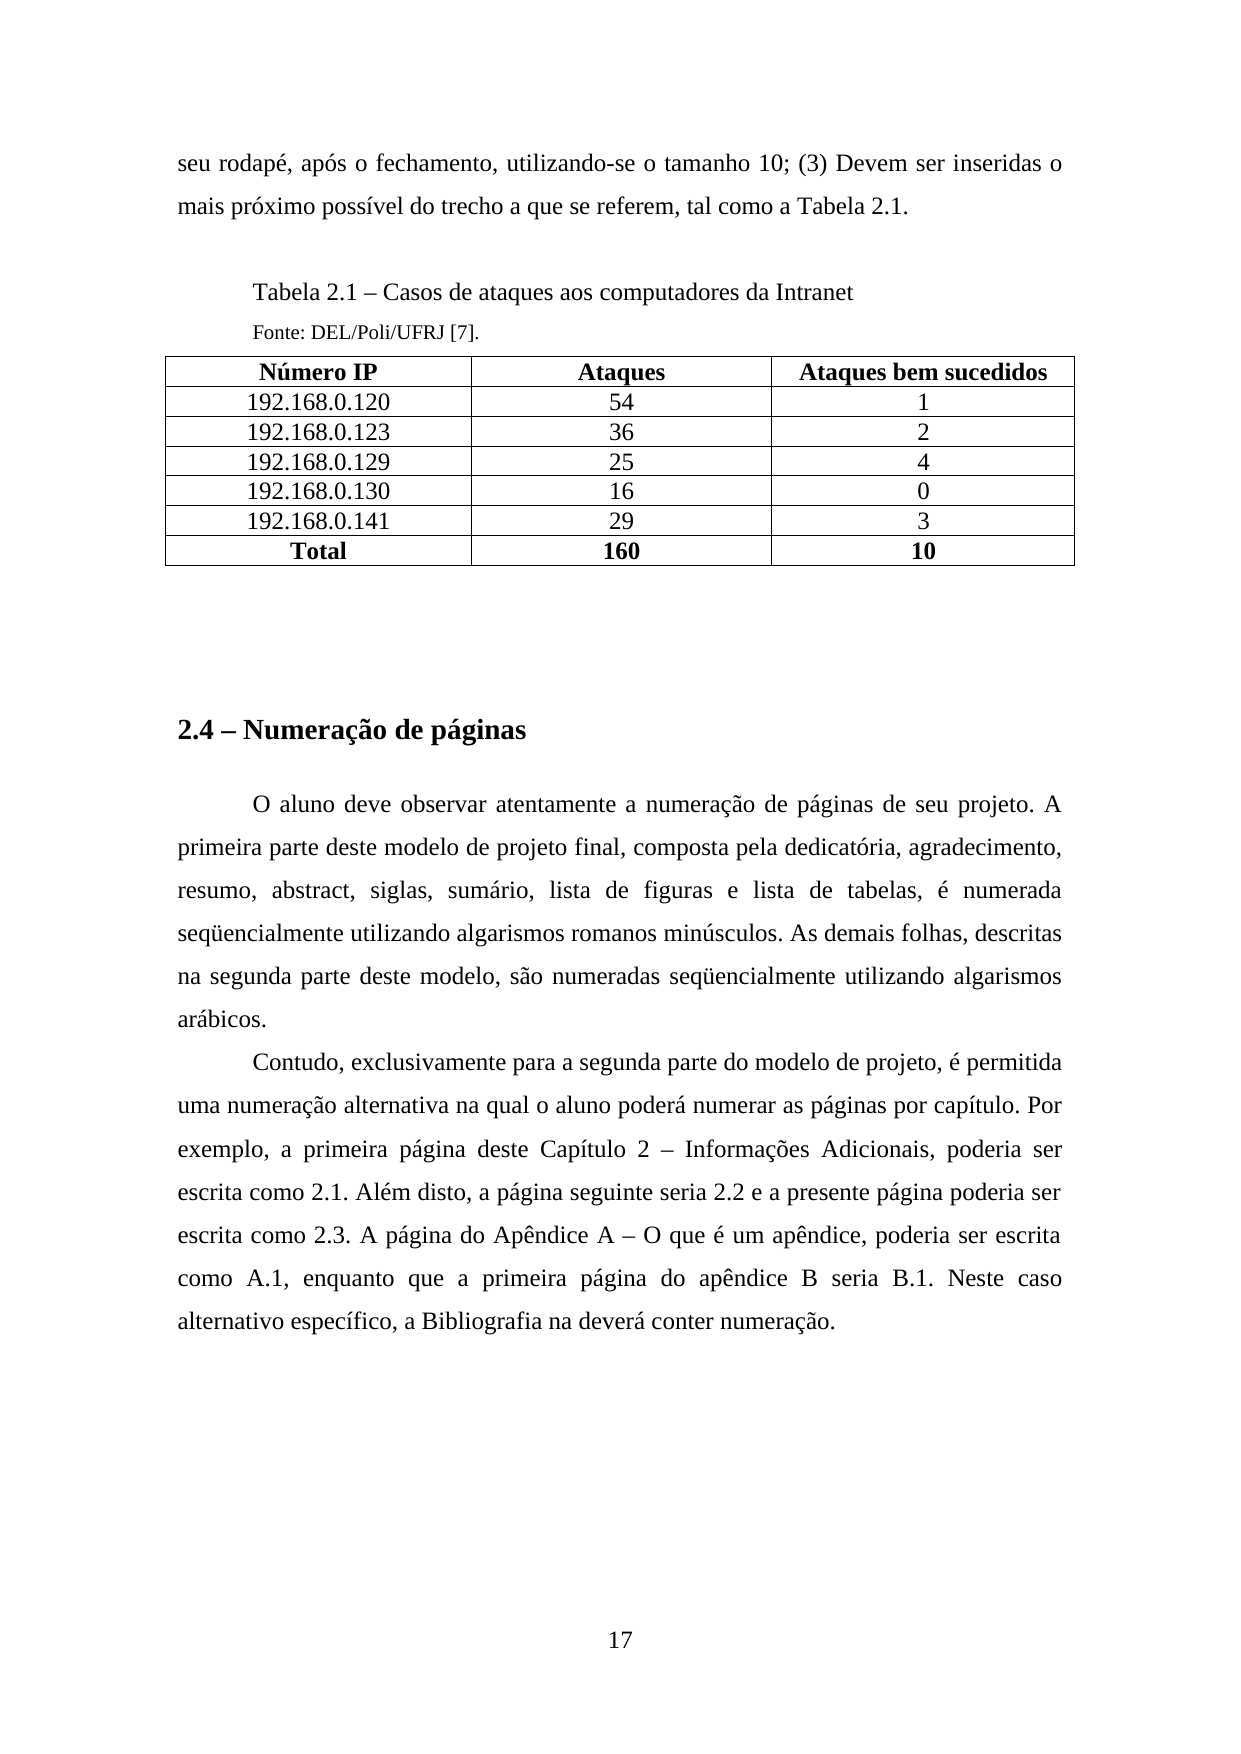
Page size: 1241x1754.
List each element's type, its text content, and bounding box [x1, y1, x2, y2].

table_cell 1 [772, 387, 1074, 416]
table_cell 10 [772, 536, 1074, 565]
text Contudo, exclusivamente para a segunda parte do modelo de projeto, é permitida uma numeração alternativa na qual o aluno poderá numerar as páginas por capítulo. Por exemplo, a primeira página deste Capítulo 2 – Informações Adicionais, poderia ser escrita como 2.1. Além disto, a página seguinte seria 2.2 e a presente página poderia ser escrita como 2.3. A página do Apêndice A – O que é um apêndice, poderia ser escrita como A.1, enquanto que a primeira página do apêndice B seria B.1. Neste caso alternativo específico, a Bibliografia na deverá conter numeração. [177, 1047, 1063, 1335]
table_header Ataques [472, 357, 771, 386]
table_cell 192.168.0.129 [166, 447, 471, 475]
table_header Número IP [166, 357, 471, 386]
table_cell 192.168.0.130 [166, 476, 471, 505]
table_cell 54 [472, 387, 771, 416]
table_cell 192.168.0.141 [166, 506, 471, 535]
table_header Ataques bem sucedidos [772, 357, 1074, 386]
text seu rodapé, após o fechamento, utilizando-se o tamanho 10; (3) Devem ser inseridas o mais próximo possível do trecho a que se referem, tal como a Tabela 2.1. [177, 148, 1063, 219]
table_cell 3 [772, 506, 1074, 535]
table_cell 36 [472, 417, 771, 446]
text Tabela 2.1 – Casos de ataques aos computadores da Intranet [177, 277, 1063, 306]
table_cell 0 [772, 476, 1074, 505]
table_cell 16 [472, 476, 771, 505]
text O aluno deve observar atentamente a numeração de páginas de seu projeto. A primeira parte deste modelo de projeto final, composta pela dedicatória, agradecimento, resumo, abstract, siglas, sumário, lista de figuras e lista de tabelas, é numerada seqüencialmente utilizando algarismos romanos minúsculos. As demais folhas, descritas na segunda parte deste modelo, são numeradas seqüencialmente utilizando algarismos arábicos. [177, 789, 1063, 1033]
text 2.4 – Numeração de páginas [177, 712, 1063, 746]
table_cell 192.168.0.123 [166, 417, 471, 446]
table_cell Total [166, 536, 471, 565]
text Fonte: DEL/Poli/UFRJ [7]. [177, 320, 1063, 344]
table_cell 2 [772, 417, 1074, 446]
table_cell 192.168.0.120 [166, 387, 471, 416]
table_cell 25 [472, 447, 771, 475]
table_cell 4 [772, 447, 1074, 475]
table_cell 29 [472, 506, 771, 535]
table_cell 160 [472, 536, 771, 565]
